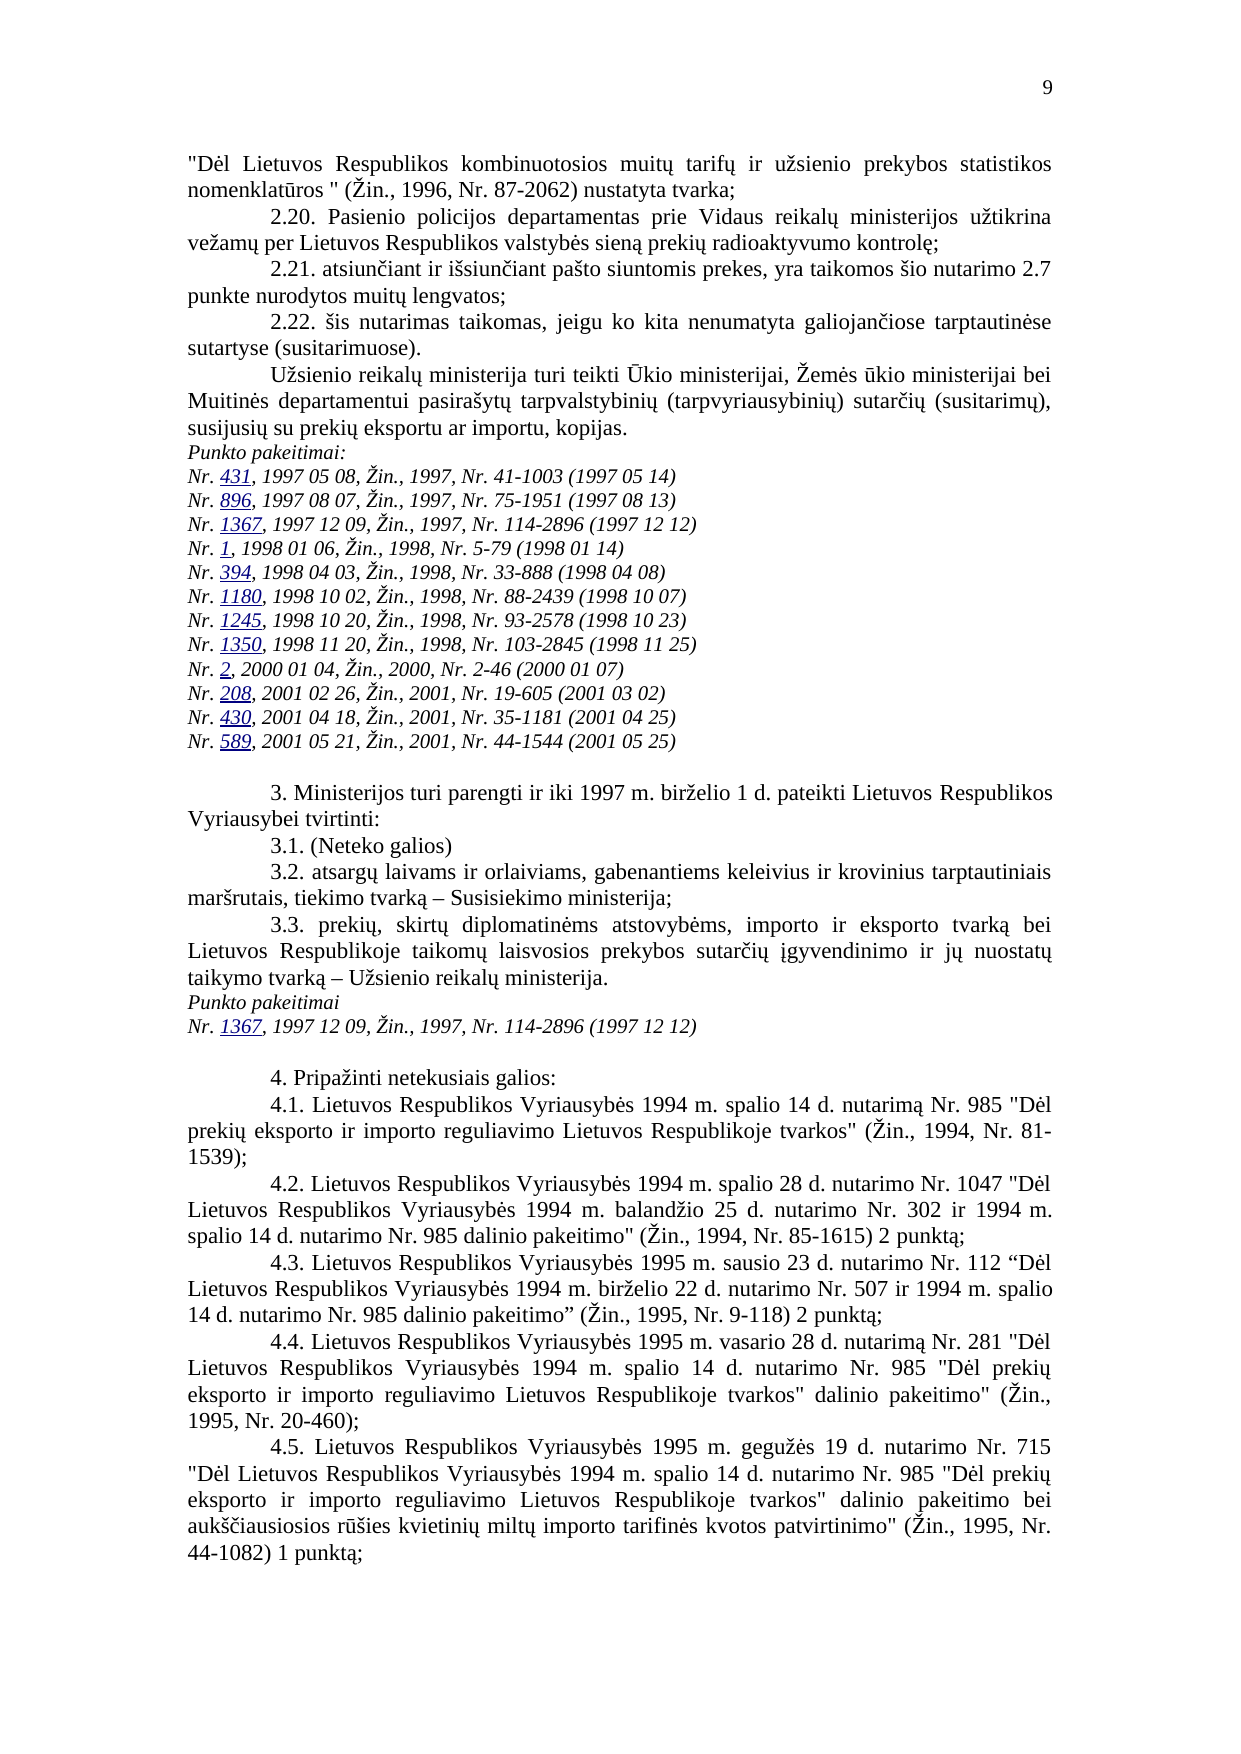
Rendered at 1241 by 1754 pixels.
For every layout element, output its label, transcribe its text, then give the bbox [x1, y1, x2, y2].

text Punkto pakeitimai [187, 990, 1053, 1014]
text 3.2. atsargų laivams ir orlaiviams, gabenantiems keleivius ir krovinius tarptautiniais maršrutais, tiekimo tvarką – Susisiekimo ministerija; [187, 858, 1053, 911]
text Nr. 431, 1997 05 08, Žin., 1997, Nr. 41-1003 (1997 05 14) [187, 464, 1053, 488]
subtitle 4. Pripažinti netekusiais galios: [187, 1064, 1053, 1091]
text 4.4. Lietuvos Respublikos Vyriausybės 1995 m. vasario 28 d. nutarimą Nr. 281 "Dėl Lietuvos Respublikos Vyriausybės 1994 m. spalio 14 d. nutarimo Nr. 985 "Dėl prekių eksporto ir importo reguliavimo Lietuvos Respublikoje tvarkos" dalinio pakeitimo" (Žin., 1995, Nr. 20-460); [187, 1328, 1053, 1433]
text Nr. 2, 2000 01 04, Žin., 2000, Nr. 2-46 (2000 01 07) [187, 656, 1053, 681]
text Nr. 1367, 1997 12 09, Žin., 1997, Nr. 114-2896 (1997 12 12) [187, 512, 1053, 536]
text Nr. 1245, 1998 10 20, Žin., 1998, Nr. 93-2578 (1998 10 23) [187, 608, 1053, 632]
text Nr. 589, 2001 05 21, Žin., 2001, Nr. 44-1544 (2001 05 25) [187, 729, 1053, 753]
text 4.3. Lietuvos Respublikos Vyriausybės 1995 m. sausio 23 d. nutarimo Nr. 112 “Dėl Lietuvos respublikos Vyriausybės 1994 m. birželio 22 d. nutarimo Nr. 507 ir 1994 m. spalio 14 d. nutarimo Nr. 985 dalinio pakeitimo” (Žin., 1995, Nr. 9-118) 2 punktą; [187, 1249, 1053, 1328]
text 3.3. prekių, skirtų diplomatinėms atstovybėms, importo ir eksporto tvarką bei Lietuvos respublikoje taikomų laisvosios prekybos sutarčių įgyvendinimo ir jų nuostatų taikymo tvarką – Užsienio reikalų ministerija. [187, 911, 1053, 990]
text 2.21. atsiunčiant ir išsiunčiant pašto siuntomis prekes, yra taikomos šio nutarimo 2.7 punkte nurodytos muitų lengvatos; [187, 255, 1053, 308]
text 4.2. Lietuvos Respublikos Vyriausybės 1994 m. spalio 28 d. nutarimo Nr. 1047 "Dėl Lietuvos Respublikos Vyriausybės 1994 m. balandžio 25 d. nutarimo Nr. 302 ir 1994 m. spalio 14 d. nutarimo Nr. 985 dalinio pakeitimo" (Žin., 1994, Nr. 85-1615) 2 punktą; [187, 1170, 1053, 1249]
text Nr. 1350, 1998 11 20, Žin., 1998, Nr. 103-2845 (1998 11 25) [187, 632, 1053, 656]
text 4.1. Lietuvos Respublikos Vyriausybės 1994 m. spalio 14 d. nutarimą Nr. 985 "Dėl prekių eksporto ir importo reguliavimo Lietuvos Respublikoje tvarkos" (Žin., 1994, Nr. 81-1539); [187, 1091, 1053, 1170]
text Užsienio reikalų ministerija turi teikti Ūkio ministerijai, Žemės ūkio ministerijai bei Muitinės departamentui pasirašytų tarpvalstybinių (tarpvyriausybinių) sutarčių (susitarimų), susijusių su prekių eksportu ar importu, kopijas. [187, 361, 1053, 440]
text Nr. 896, 1997 08 07, Žin., 1997, Nr. 75-1951 (1997 08 13) [187, 488, 1053, 512]
text 2.20. Pasienio policijos departamentas prie Vidaus reikalų ministerijos užtikrina vežamų per Lietuvos Respublikos valstybės sieną prekių radioaktyvumo kontrolę; [187, 203, 1053, 255]
text 3.1. (Neteko galios) [187, 832, 1053, 858]
text 4.5. Lietuvos Respublikos Vyriausybės 1995 m. gegužės 19 d. nutarimo Nr. 715 "Dėl Lietuvos Respublikos Vyriausybės 1994 m. spalio 14 d. nutarimo Nr. 985 "Dėl prekių eksporto ir importo reguliavimo Lietuvos Respublikoje tvarkos" dalinio pakeitimo bei aukščiausiosios rūšies kvietinių miltų importo tarifinės kvotos patvirtinimo" (Žin., 1995, Nr. 44-1082) 1 punktą; [187, 1433, 1053, 1565]
text 2.22. šis nutarimas taikomas, jeigu ko kita nenumatyta galiojančiose tarptautinėse sutartyse (susitarimuose). [187, 308, 1053, 361]
text "Dėl Lietuvos Respublikos kombinuotosios muitų tarifų ir užsienio prekybos statistikos nomenklatūros " (Žin., 1996, Nr. 87-2062) nustatyta tvarka; [187, 150, 1053, 203]
text Nr. 430, 2001 04 18, Žin., 2001, Nr. 35-1181 (2001 04 25) [187, 704, 1053, 729]
text Punkto pakeitimai: [187, 440, 1053, 464]
text Nr. 394, 1998 04 03, Žin., 1998, Nr. 33-888 (1998 04 08) [187, 560, 1053, 584]
text Nr. 1, 1998 01 06, Žin., 1998, Nr. 5-79 (1998 01 14) [187, 536, 1053, 560]
text Nr. 1180, 1998 10 02, Žin., 1998, Nr. 88-2439 (1998 10 07) [187, 584, 1053, 608]
text Nr. 208, 2001 02 26, Žin., 2001, Nr. 19-605 (2001 03 02) [187, 681, 1053, 704]
subtitle 3. Ministerijos turi parengti ir iki 1997 m. birželio 1 d. pateikti Lietuvos respublikos Vyriausybei tvirtinti: [187, 779, 1053, 832]
text Nr. 1367, 1997 12 09, Žin., 1997, Nr. 114-2896 (1997 12 12) [187, 1014, 1053, 1038]
